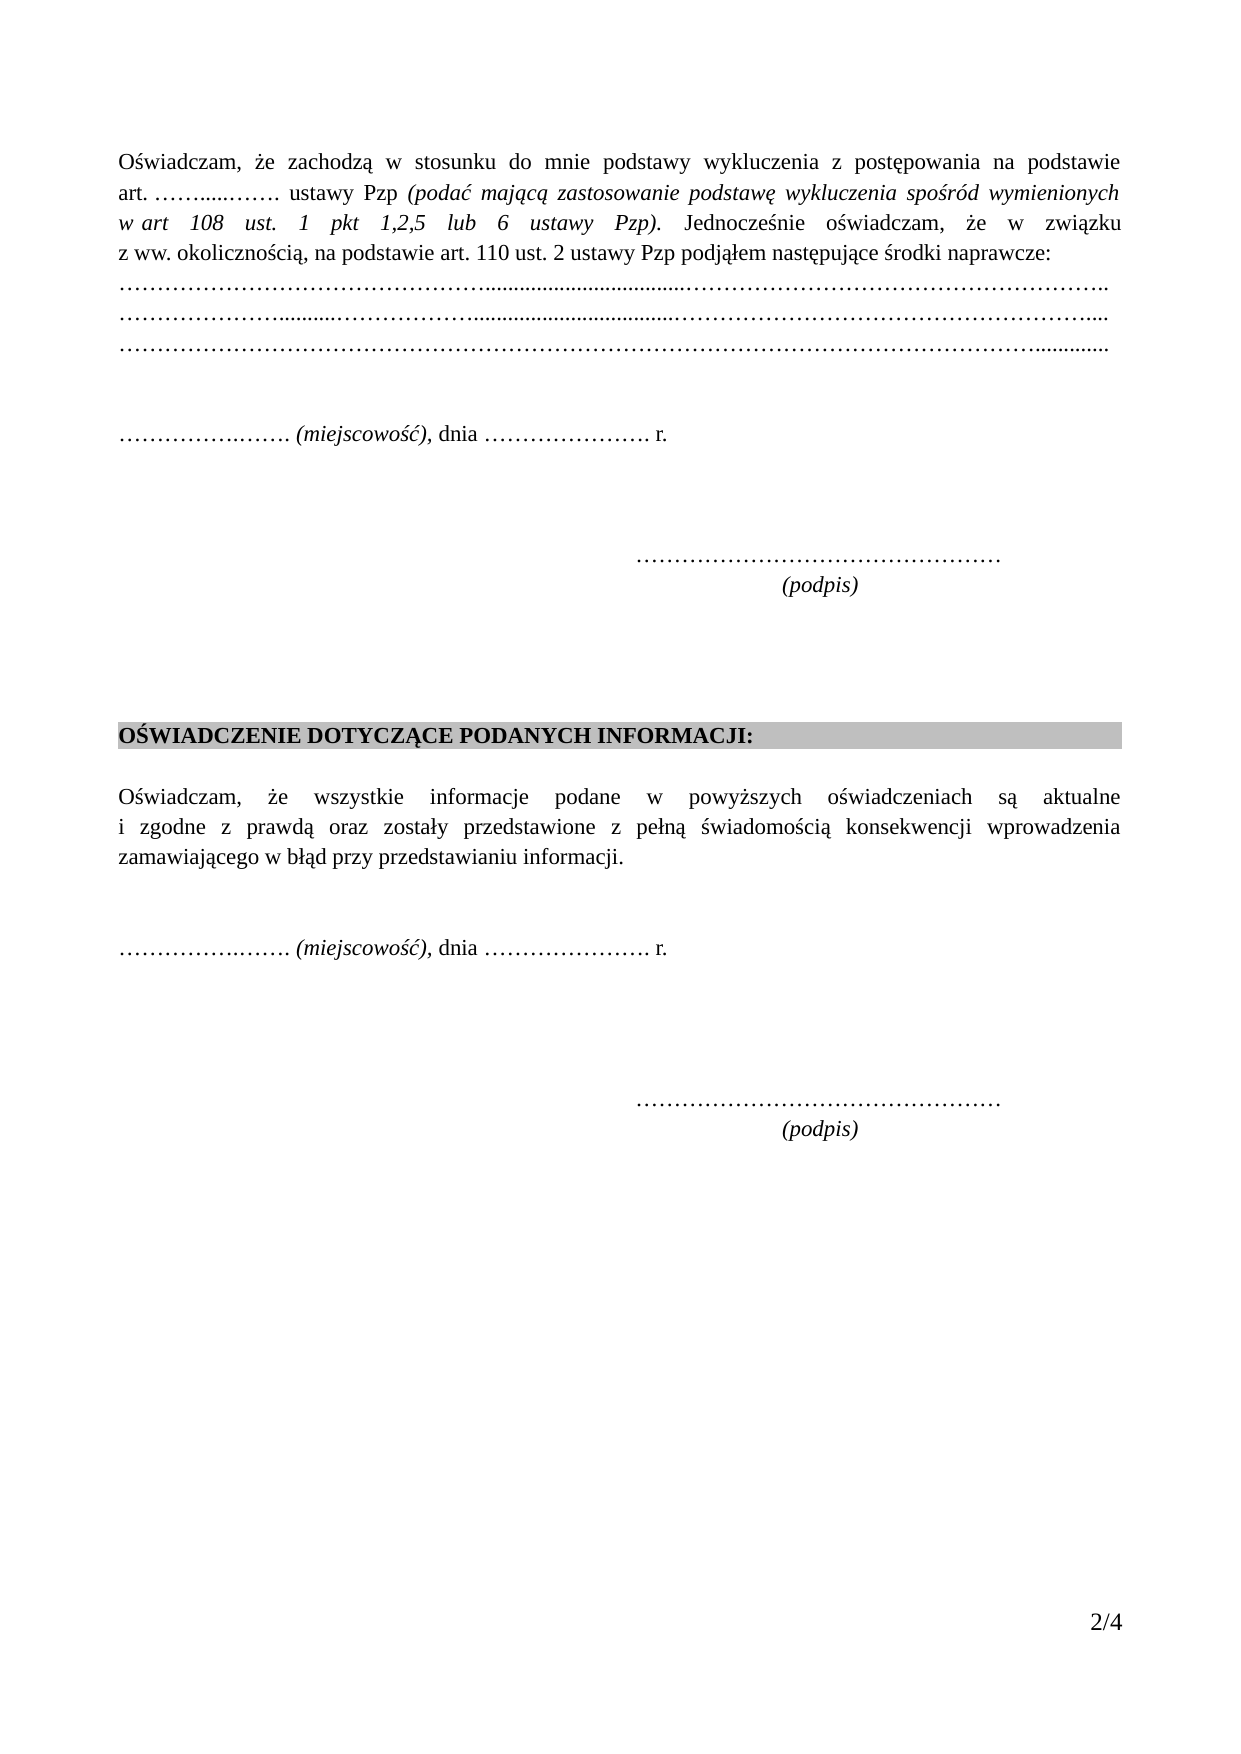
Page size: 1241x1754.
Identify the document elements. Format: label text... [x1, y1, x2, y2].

text …………….……. (miejscowość), dnia …………………. r. [118, 420, 1122, 447]
text ………………………………………… [118, 1085, 1122, 1111]
text (podpis) [708, 1115, 1122, 1141]
text OŚWIADCZENIE DOTYCZĄCE PODANYCH INFORMACJI: [118, 722, 1122, 749]
text ………………………………………… [118, 541, 1122, 567]
text Oświadczam, że wszystkie informacje podane w powyższych oświadczeniach są aktualne i zgodne z prawdą oraz zostały przedstawione z pełną świadomością konsekwencji wprowadzenia zamawiającego w błąd przy przedstawianiu informacji. [118, 783, 1122, 869]
text …………………………………………...................................………………………………………………..…………………..........………………...................................………………………………………………....…………………………………………………………………………………………………………............. [118, 269, 1122, 356]
text Oświadczam, że zachodzą w stosunku do mnie podstawy wykluczenia z postępowania na podstawie art. …….....……. ustawy Pzp (podać mającą zastosowanie podstawę wykluczenia spośród wymienionych w art 108 ust. 1 pkt 1,2,5 lub 6 ustawy Pzp). Jednocześnie oświadczam, że w związku z ww. okolicznością, na podstawie art. 110 ust. 2 ustawy Pzp podjąłem następujące środki naprawcze: [118, 148, 1122, 265]
text …………….……. (miejscowość), dnia …………………. r. [118, 934, 1122, 960]
text (podpis) [708, 571, 1122, 598]
